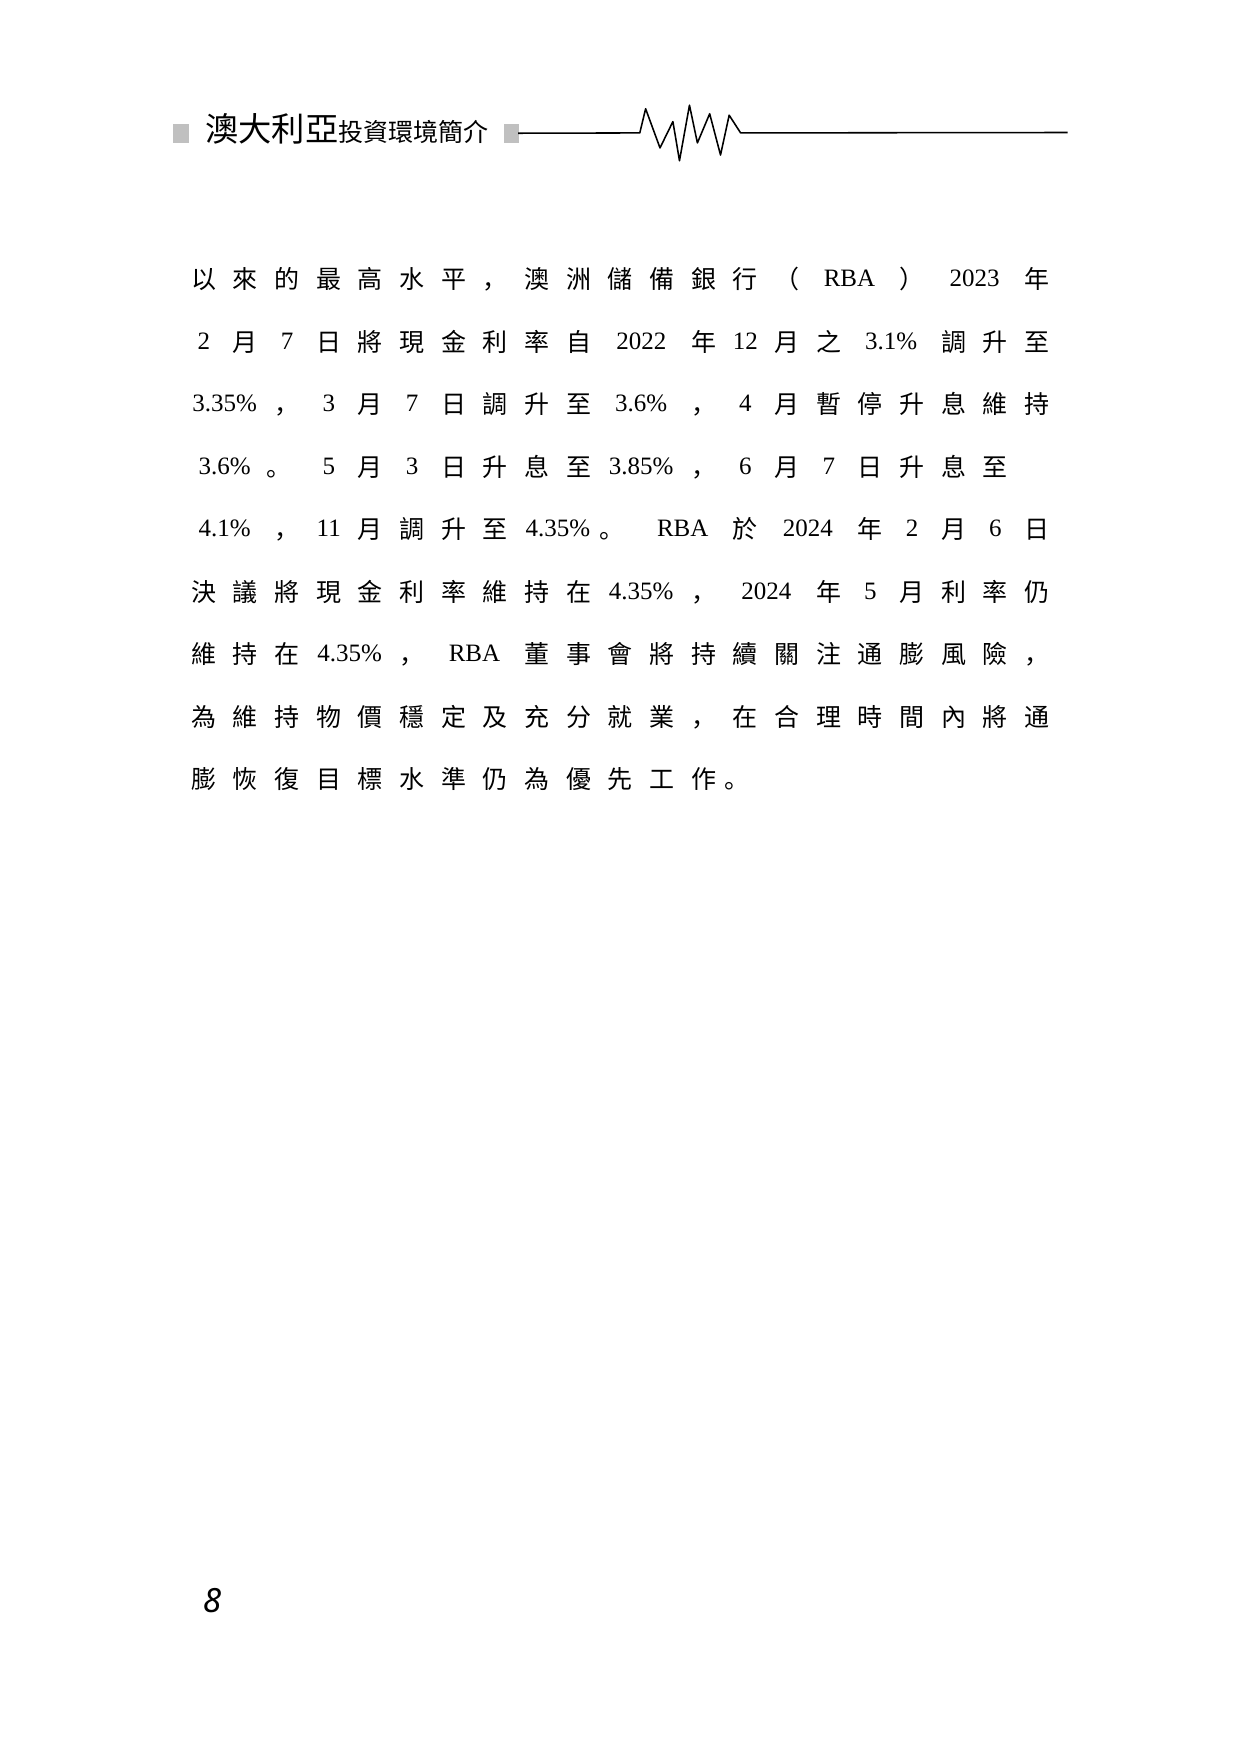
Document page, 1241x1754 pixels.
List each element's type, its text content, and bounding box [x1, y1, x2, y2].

text 以來的最高水平，澳洲儲備銀行（RBA）2023年2月7日將現金利率自2022年12月之3.1%調升至3.35%，3月7日調升至3.6%，4月暫停升息維持3.6%。5月3日升息至3.85%，6月7日升息至4.1%，11月調升至4.35%。RBA於2024年2月6日決議將現金利率維持在4.35%，2024年5月利率仍維持在4.35%，RBA董事會將持續關注通膨風險，為維持物價穩定及充分就業，在合理時間內將通膨恢復目標水準仍為優先工作。 [183, 236, 1058, 799]
